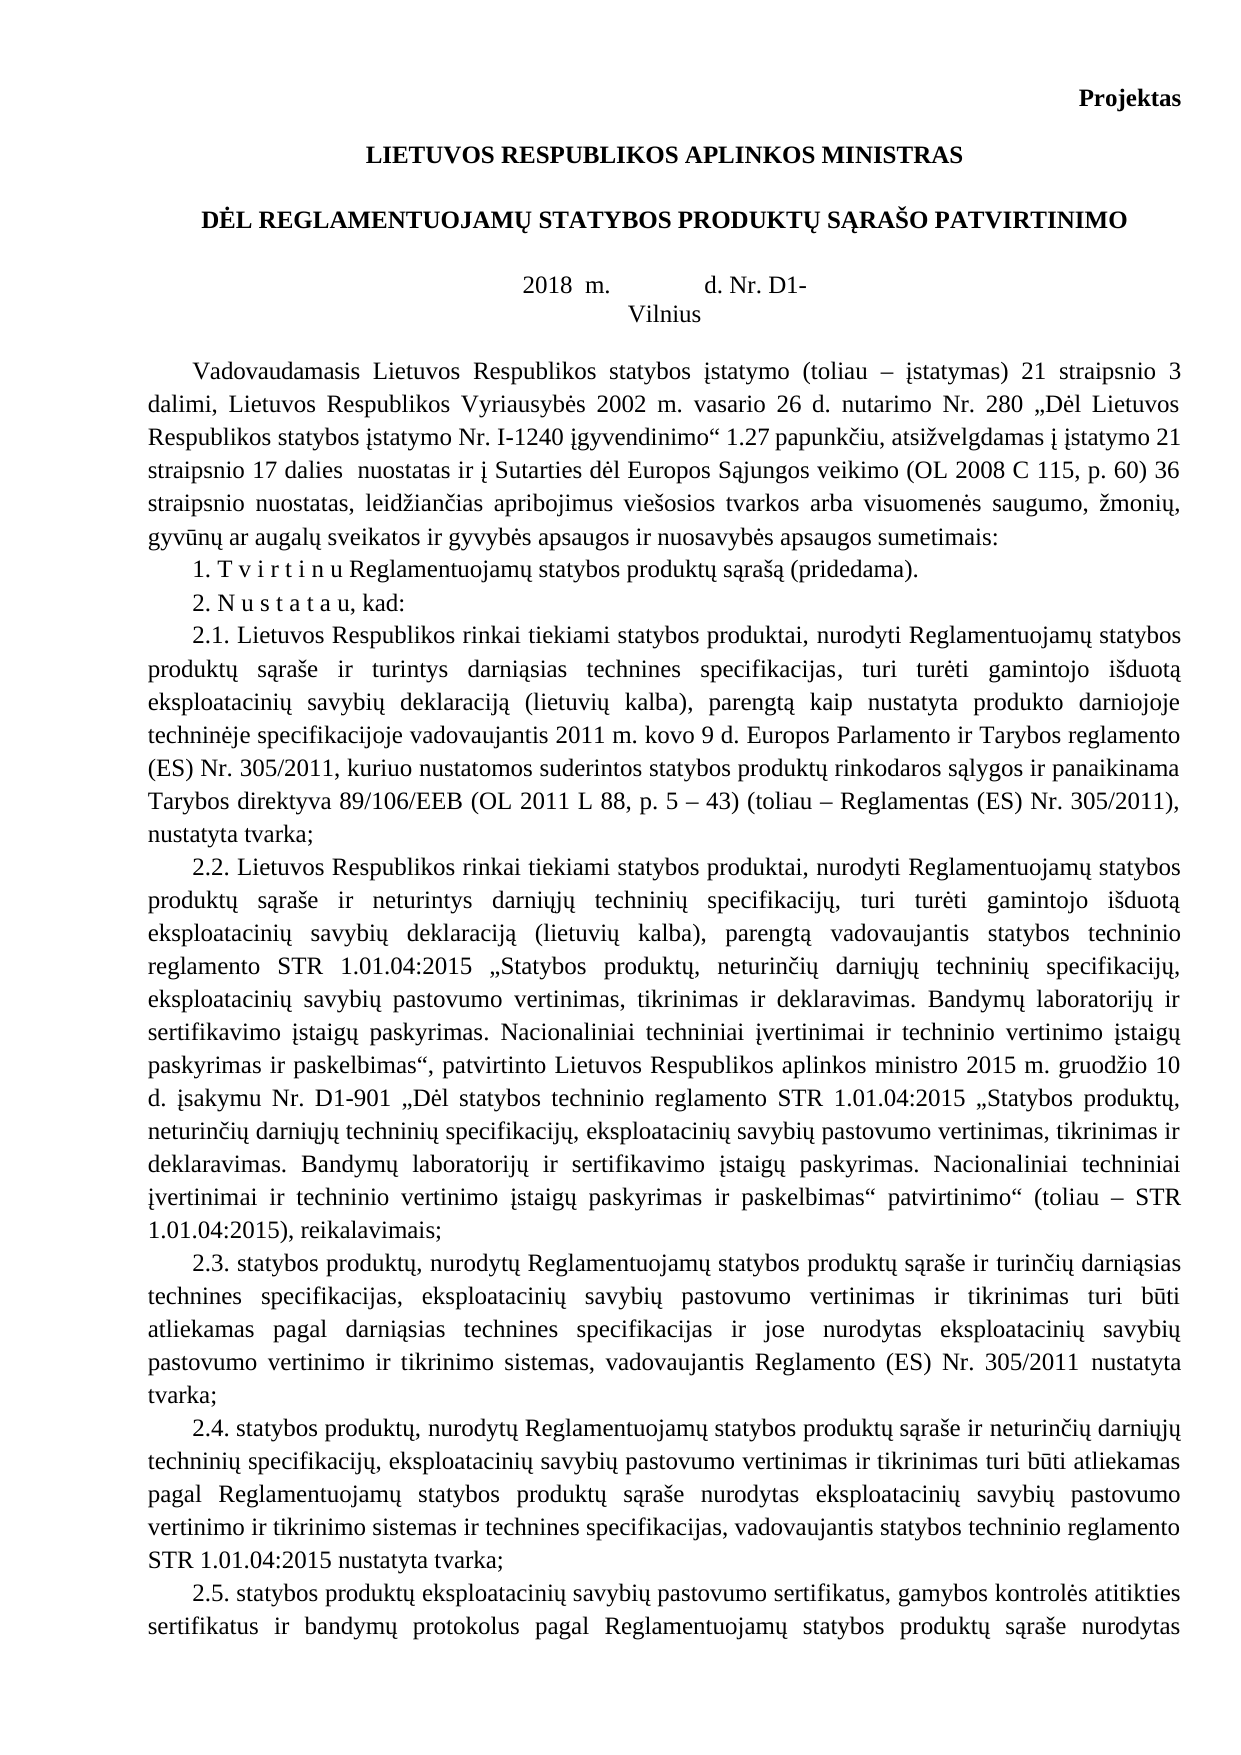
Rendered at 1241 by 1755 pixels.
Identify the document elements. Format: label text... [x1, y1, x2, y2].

text 2.3. statybos produktų, nurodytų Reglamentuojamų statybos produktų sąraše ir turinčių darniąsias technines specifikacijas, eksploatacinių savybių pastovumo vertinimas ir tikrinimas turi būti atliekamas pagal darniąsias technines specifikacijas ir jose nurodytas eksploatacinių savybių pastovumo vertinimo ir tikrinimo sistemas, vadovaujantis Reglamento (ES) Nr. 305/2011 nustatyta tvarka; [148, 1248, 1181, 1409]
text 2. N u s t a t a u, kad: [148, 588, 1181, 616]
text 2.5. statybos produktų eksploatacinių savybių pastovumo sertifikatus, gamybos kontrolės atitikties sertifikatus ir bandymų protokolus pagal Reglamentuojamų statybos produktų sąraše nurodytas [148, 1578, 1181, 1640]
text Projektas [148, 83, 1181, 112]
text Vilnius [148, 299, 1181, 328]
text 2.1. Lietuvos Respublikos rinkai tiekiami statybos produktai, nurodyti Reglamentuojamų statybos produktų sąraše ir turintys darniąsias technines specifikacijas, turi turėti gamintojo išduotą eksploatacinių savybių deklaraciją (lietuvių kalba), parengtą kaip nustatyta produkto darniojoje techninėje specifikacijoje vadovaujantis 2011 m. kovo 9 d. Europos Parlamento ir Tarybos reglamento (ES) Nr. 305/2011, kuriuo nustatomos suderintos statybos produktų rinkodaros sąlygos ir panaikinama Tarybos direktyva 89/106/EEB (OL 2011 L 88, p. 5 – 43) (toliau – Reglamentas (ES) Nr. 305/2011), nustatyta tvarka; [148, 621, 1181, 847]
text 1. T v i r t i n u Reglamentuojamų statybos produktų sąrašą (pridedama). [148, 554, 1181, 583]
text 2.4. statybos produktų, nurodytų Reglamentuojamų statybos produktų sąraše ir neturinčių darniųjų techninių specifikacijų, eksploatacinių savybių pastovumo vertinimas ir tikrinimas turi būti atliekamas pagal Reglamentuojamų statybos produktų sąraše nurodytas eksploatacinių savybių pastovumo vertinimo ir tikrinimo sistemas ir technines specifikacijas, vadovaujantis statybos techninio reglamento STR 1.01.04:2015 nustatyta tvarka; [148, 1413, 1181, 1574]
text LIETUVOS RESPUBLIKOS APLINKOS MINISTRAS [148, 141, 1181, 169]
text 2.2. Lietuvos Respublikos rinkai tiekiami statybos produktai, nurodyti Reglamentuojamų statybos produktų sąraše ir neturintys darniųjų techninių specifikacijų, turi turėti gamintojo išduotą eksploatacinių savybių deklaraciją (lietuvių kalba), parengtą vadovaujantis statybos techninio reglamento STR 1.01.04:2015 „Statybos produktų, neturinčių darniųjų techninių specifikacijų, eksploatacinių savybių pastovumo vertinimas, tikrinimas ir deklaravimas. Bandymų laboratorijų ir sertifikavimo įstaigų paskyrimas. Nacionaliniai techniniai įvertinimai ir techninio vertinimo įstaigų paskyrimas ir paskelbimas“, patvirtinto Lietuvos Respublikos aplinkos ministro 2015 m. gruodžio 10 d. įsakymu Nr. D1-901 „Dėl statybos techninio reglamento STR 1.01.04:2015 „Statybos produktų, neturinčių darniųjų techninių specifikacijų, eksploatacinių savybių pastovumo vertinimas, tikrinimas ir deklaravimas. Bandymų laboratorijų ir sertifikavimo įstaigų paskyrimas. Nacionaliniai techniniai įvertinimai ir techninio vertinimo įstaigų paskyrimas ir paskelbimas“ patvirtinimo“ (toliau – STR 1.01.04:2015), reikalavimais; [148, 852, 1181, 1244]
text 2018 m. d. Nr. D1- [148, 270, 1181, 299]
text Vadovaudamasis Lietuvos Respublikos statybos įstatymo (toliau – įstatymas) 21 straipsnio 3 dalimi, Lietuvos Respublikos Vyriausybės 2002 m. vasario 26 d. nutarimo Nr. 280 „Dėl Lietuvos Respublikos statybos įstatymo Nr. I-1240 įgyvendinimo“ 1.27 papunkčiu, atsižvelgdamas į įstatymo 21 straipsnio 17 dalies nuostatas ir į Sutarties dėl Europos Sąjungos veikimo (OL 2008 C 115, p. 60) 36 straipsnio nuostatas, leidžiančias apribojimus viešosios tvarkos arba visuomenės saugumo, žmonių, gyvūnų ar augalų sveikatos ir gyvybės apsaugos ir nuosavybės apsaugos sumetimais: [148, 356, 1181, 550]
text ĮSAKYMAS [0, 169, 1181, 198]
text DĖL REGLAMENTUOJAMŲ STATYBOS PRODUKTŲ SĄRAŠO PATVIRTINIMO [148, 205, 1181, 234]
